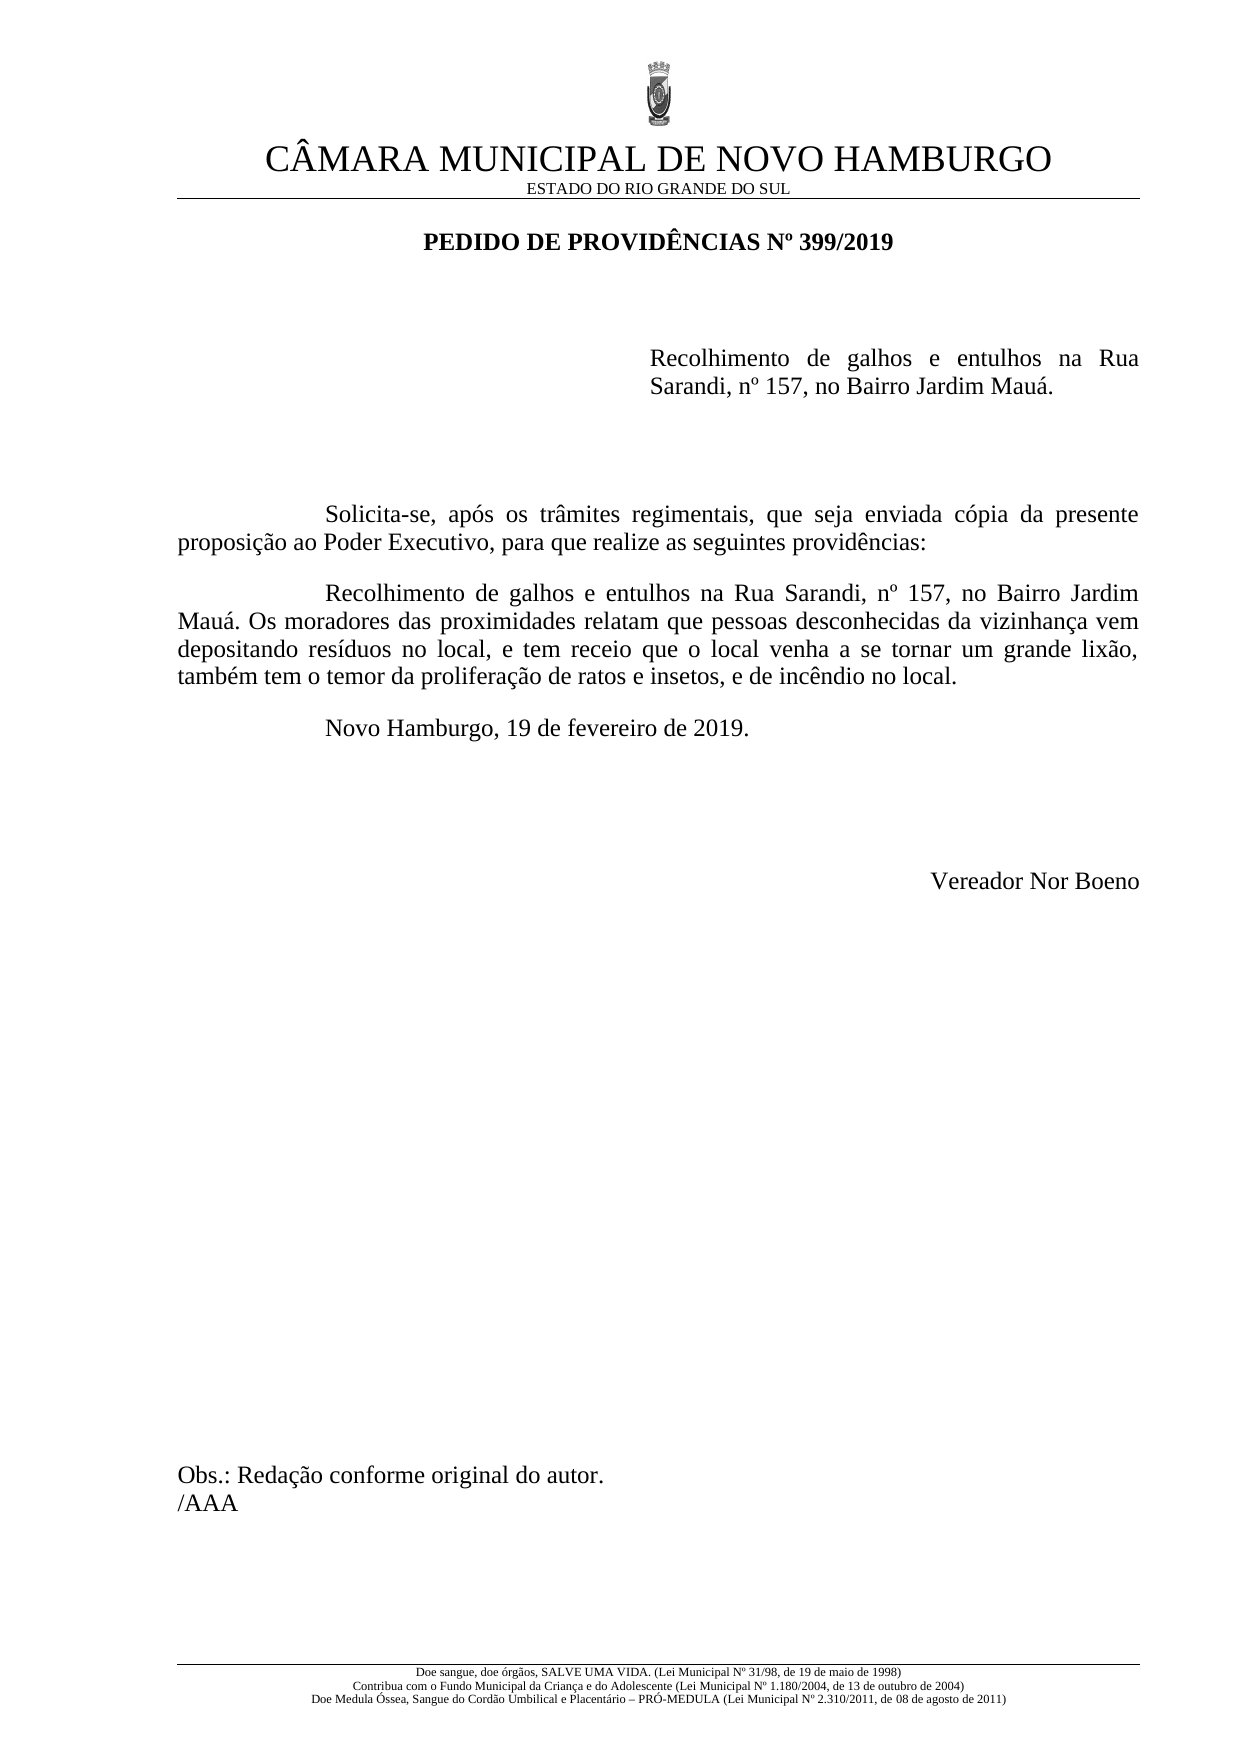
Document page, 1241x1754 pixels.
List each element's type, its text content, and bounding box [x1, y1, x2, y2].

text Recolhimento de galhos e entulhos na Rua Sarandi, nº 157, no Bairro Jardim Mauá. [649, 344, 1140, 400]
text Novo Hamburgo, 19 de fevereiro de 2019. [177, 714, 1140, 741]
text /AAA [177, 1489, 1140, 1516]
text PEDIDO DE PROVIDÊNCIAS Nº 399/2019 [177, 228, 1140, 256]
text Recolhimento de galhos e entulhos na Rua Sarandi, nº 157, no Bairro Jardim Mauá. Os moradores das proximidades relatam que pessoas desconhecidas da vizinhança vem depositando resíduos no local, e tem receio que o local venha a se tornar um grande lixão, também tem o temor da proliferação de ratos e insetos, e de incêndio no local. [177, 579, 1140, 690]
text Obs.: Redação conforme original do autor. [177, 1461, 1140, 1489]
text Vereador Nor Boeno [177, 867, 1140, 895]
text Solicita-se, após os trâmites regimentais, que seja enviada cópia da presente proposição ao Poder Executivo, para que realize as seguintes providências: [177, 500, 1140, 556]
